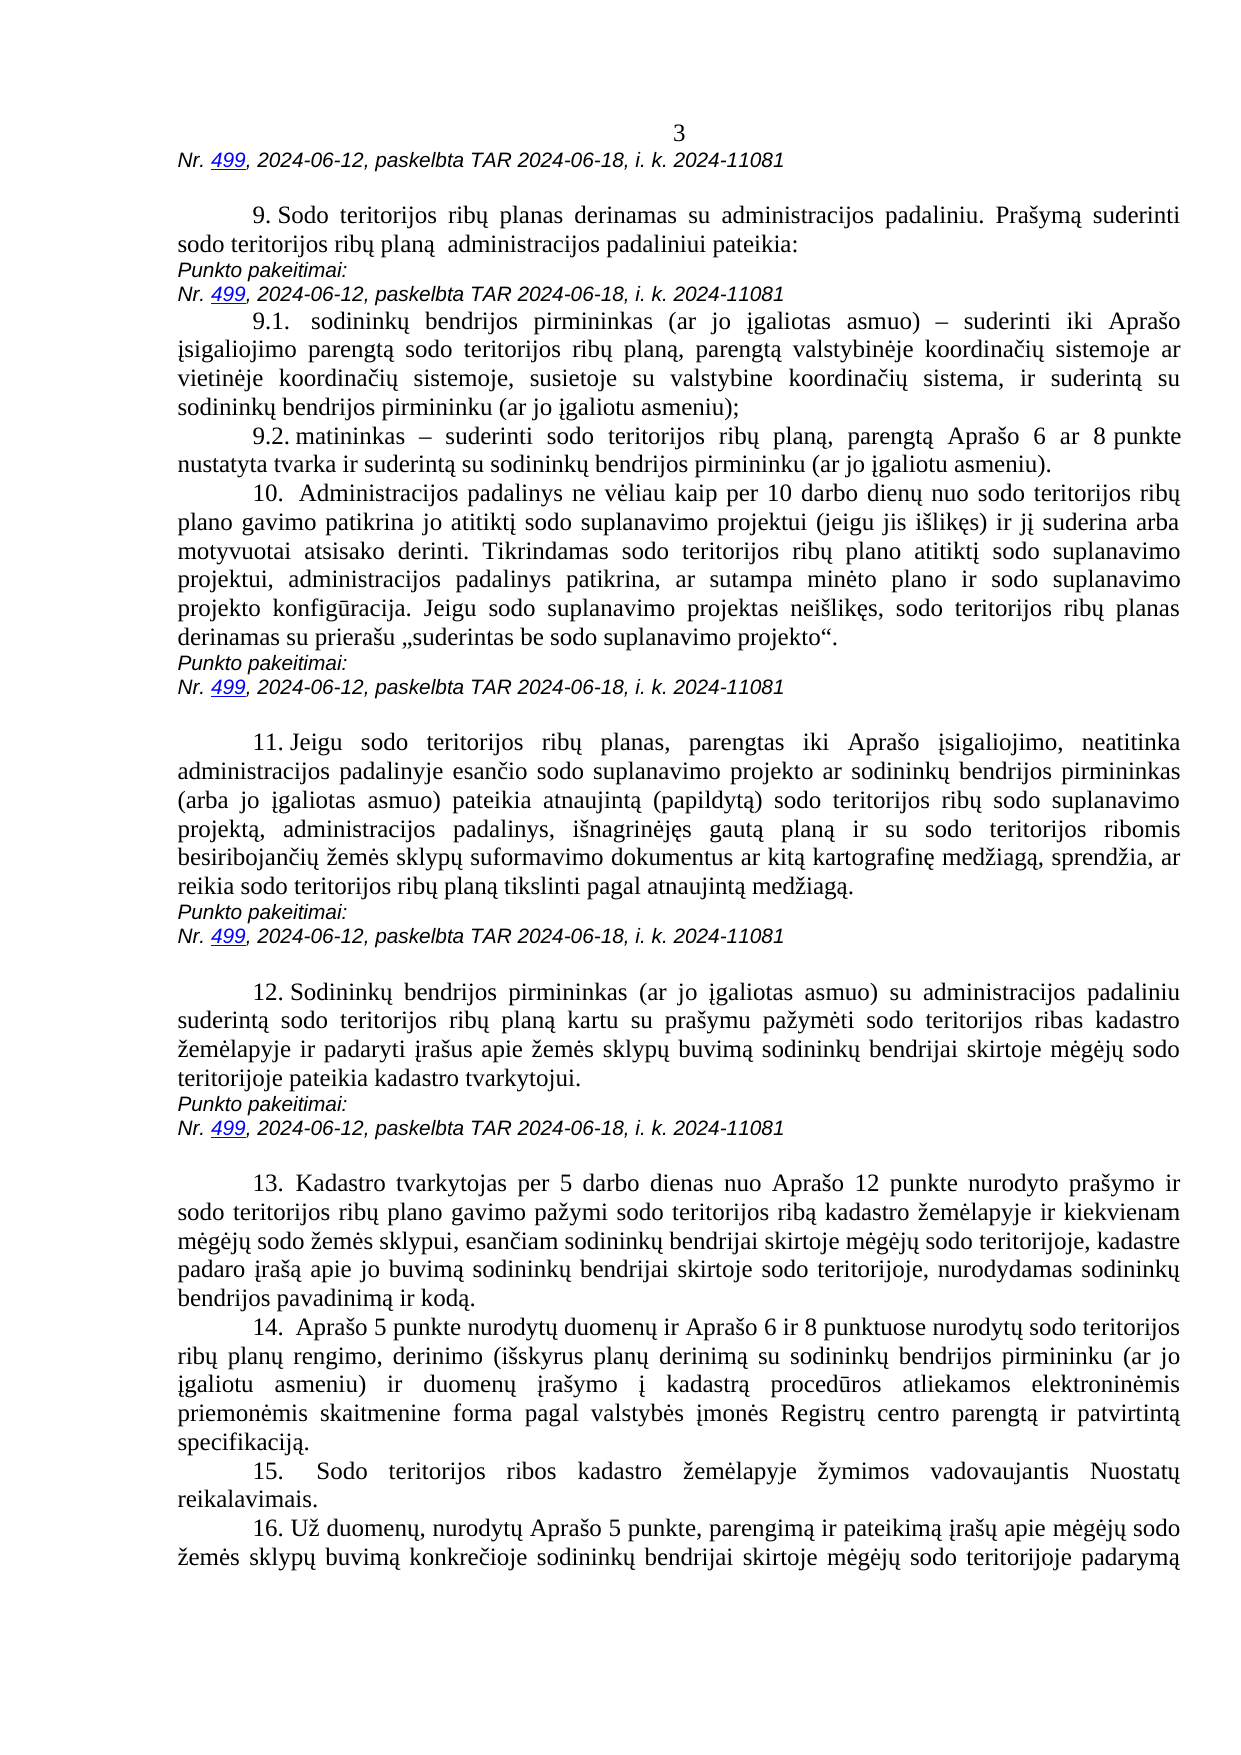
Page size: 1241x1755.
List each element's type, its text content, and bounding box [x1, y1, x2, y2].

text 10. Administracijos padalinys ne vėliau kaip per 10 darbo dienų nuo sodo teritorijos ribų plano gavimo patikrina jo atitiktį sodo suplanavimo projektui (jeigu jis išlikęs) ir jį suderina arba motyvuotai atsisako derinti. Tikrindamas sodo teritorijos ribų plano atitiktį sodo suplanavimo projektui, administracijos padalinys patikrina, ar sutampa minėto plano ir sodo suplanavimo projekto konfigūracija. Jeigu sodo suplanavimo projektas neišlikęs, sodo teritorijos ribų planas derinamas su prierašu „suderintas be sodo suplanavimo projekto“. [177, 478, 1181, 651]
text Nr. 499, 2024-06-12, paskelbta TAR 2024-06-18, i. k. 2024-11081 [177, 675, 1181, 699]
text Punkto pakeitimai: [177, 651, 1181, 675]
text Punkto pakeitimai: [177, 900, 1181, 924]
text 14. Aprašo 5 punkte nurodytų duomenų ir Aprašo 6 ir 8 punktuose nurodytų sodo teritorijos ribų planų rengimo, derinimo (išskyrus planų derinimą su sodininkų bendrijos pirmininku (ar jo įgaliotu asmeniu) ir duomenų įrašymo į kadastrą procedūros atliekamos elektroninėmis priemonėmis skaitmenine forma pagal valstybės įmonės Registrų centro parengtą ir patvirtintą specifikaciją. [177, 1312, 1181, 1456]
text Punkto pakeitimai: [177, 1092, 1181, 1116]
text Nr. 499, 2024-06-12, paskelbta TAR 2024-06-18, i. k. 2024-11081 [177, 1116, 1181, 1139]
text Nr. 499, 2024-06-12, paskelbta TAR 2024-06-18, i. k. 2024-11081 [177, 282, 1181, 306]
text Punkto pakeitimai: [177, 258, 1181, 282]
text 12. Sodininkų bendrijos pirmininkas (ar jo įgaliotas asmuo) su administracijos padaliniu suderintą sodo teritorijos ribų planą kartu su prašymu pažymėti sodo teritorijos ribas kadastro žemėlapyje ir padaryti įrašus apie žemės sklypų buvimą sodininkų bendrijai skirtoje mėgėjų sodo teritorijoje pateikia kadastro tvarkytojui. [177, 977, 1181, 1092]
text 13. Kadastro tvarkytojas per 5 darbo dienas nuo Aprašo 12 punkte nurodyto prašymo ir sodo teritorijos ribų plano gavimo pažymi sodo teritorijos ribą kadastro žemėlapyje ir kiekvienam mėgėjų sodo žemės sklypui, esančiam sodininkų bendrijai skirtoje mėgėjų sodo teritorijoje, kadastre padaro įrašą apie jo buvimą sodininkų bendrijai skirtoje sodo teritorijoje, nurodydamas sodininkų bendrijos pavadinimą ir kodą. [177, 1168, 1181, 1312]
text 16. Už duomenų, nurodytų Aprašo 5 punkte, parengimą ir pateikimą įrašų apie mėgėjų sodo žemės sklypų buvimą konkrečioje sodininkų bendrijai skirtoje mėgėjų sodo teritorijoje padarymą [177, 1513, 1181, 1571]
text 15. Sodo teritorijos ribos kadastro žemėlapyje žymimos vadovaujantis Nuostatų reikalavimais. [177, 1456, 1181, 1513]
text 9. Sodo teritorijos ribų planas derinamas su administracijos padaliniu. Prašymą suderinti sodo teritorijos ribų planą administracijos padaliniui pateikia: [177, 200, 1181, 258]
text Nr. 499, 2024-06-12, paskelbta TAR 2024-06-18, i. k. 2024-11081 [177, 924, 1181, 948]
text 11. Jeigu sodo teritorijos ribų planas, parengtas iki Aprašo įsigaliojimo, neatitinka administracijos padalinyje esančio sodo suplanavimo projekto ar sodininkų bendrijos pirmininkas (arba jo įgaliotas asmuo) pateikia atnaujintą (papildytą) sodo teritorijos ribų sodo suplanavimo projektą, administracijos padalinys, išnagrinėjęs gautą planą ir su sodo teritorijos ribomis besiribojančių žemės sklypų suformavimo dokumentus ar kitą kartografinę medžiagą, sprendžia, ar reikia sodo teritorijos ribų planą tikslinti pagal atnaujintą medžiagą. [177, 727, 1181, 900]
text 9.1. sodininkų bendrijos pirmininkas (ar jo įgaliotas asmuo) – suderinti iki Aprašo įsigaliojimo parengtą sodo teritorijos ribų planą, parengtą valstybinėje koordinačių sistemoje ar vietinėje koordinačių sistemoje, susietoje su valstybine koordinačių sistema, ir suderintą su sodininkų bendrijos pirmininku (ar jo įgaliotu asmeniu); [177, 306, 1181, 421]
text Nr. 499, 2024-06-12, paskelbta TAR 2024-06-18, i. k. 2024-11081 [177, 148, 1181, 172]
text 9.2. matininkas – suderinti sodo teritorijos ribų planą, parengtą Aprašo 6 ar 8 punkte nustatyta tvarka ir suderintą su sodininkų bendrijos pirmininku (ar jo įgaliotu asmeniu). [177, 421, 1181, 478]
